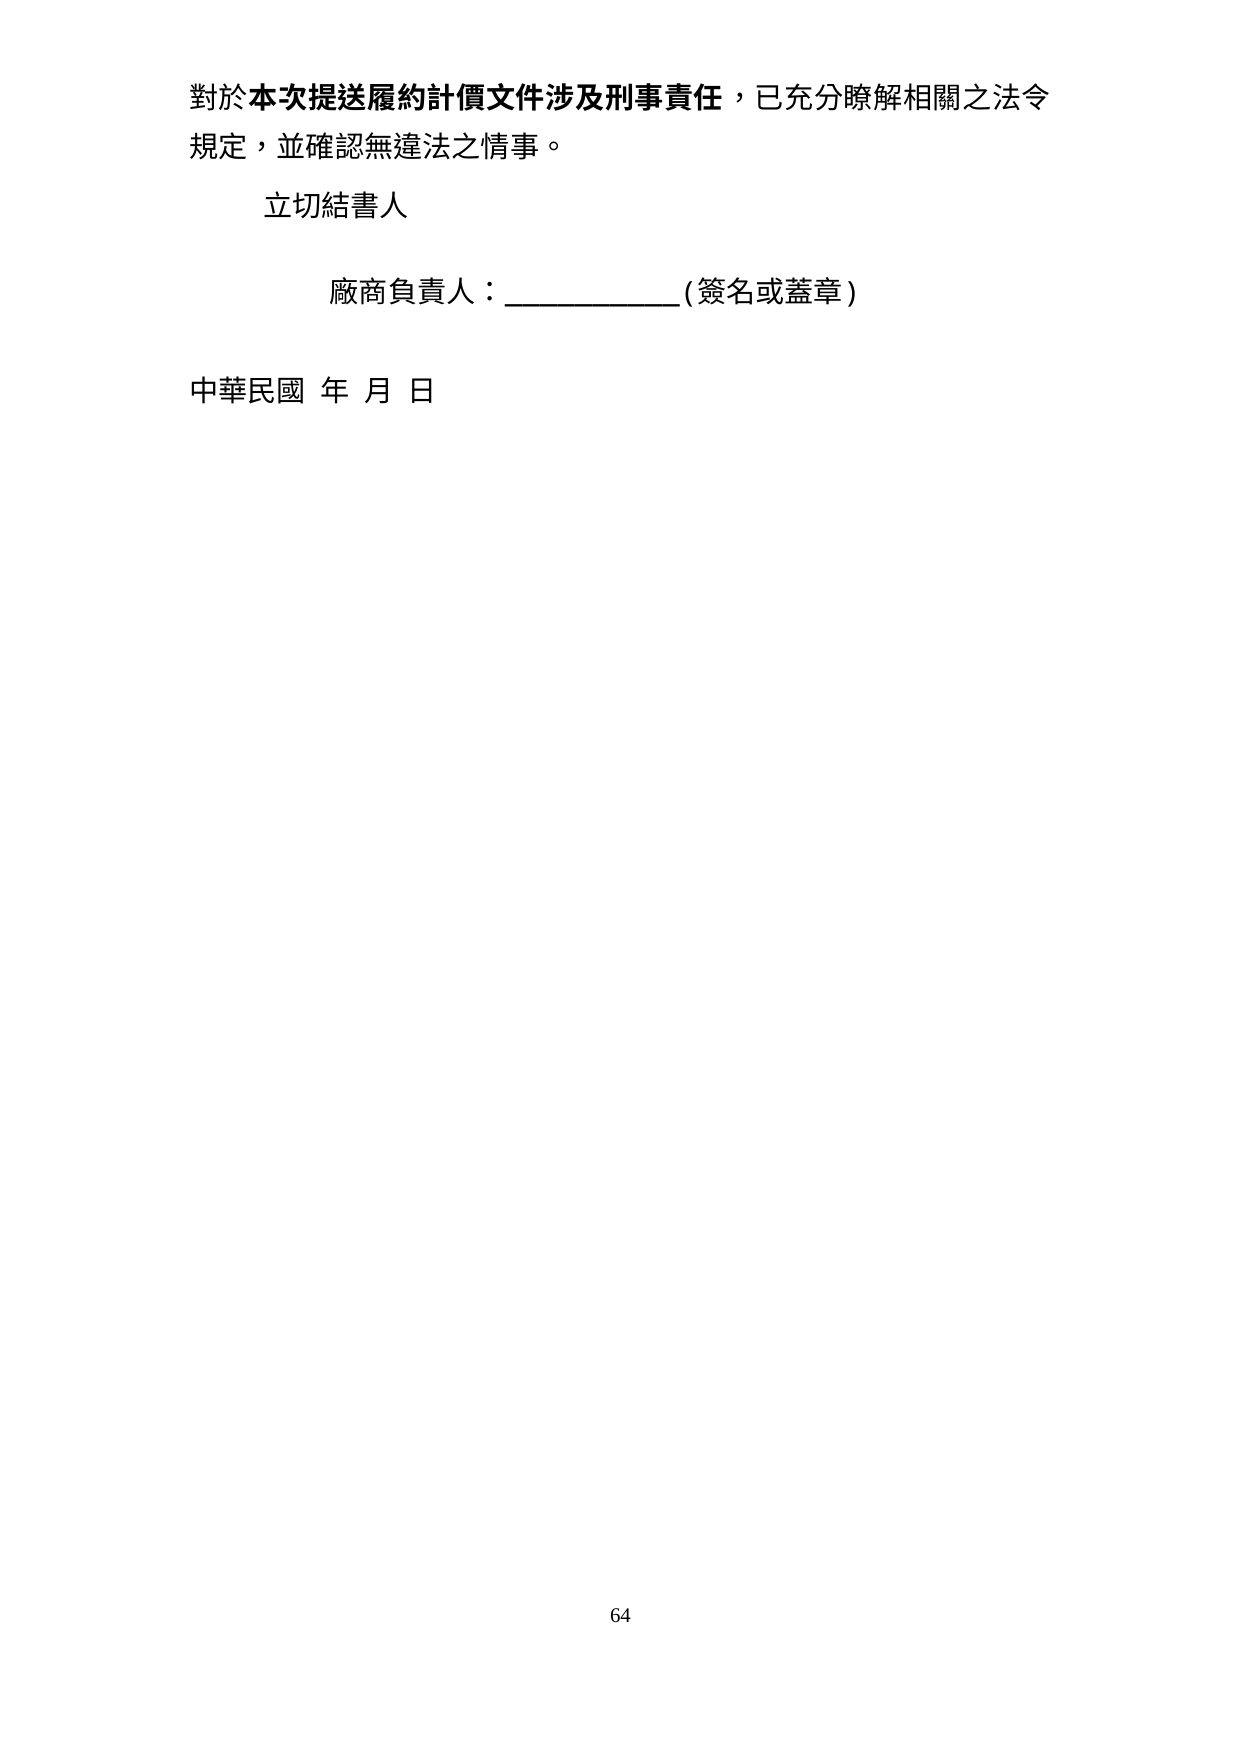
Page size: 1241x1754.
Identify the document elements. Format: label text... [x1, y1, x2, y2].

text 立切結書人 [263, 182, 1110, 225]
text 中華民國 年 月 日 [130, 367, 1110, 410]
text 廠商負責人：__________(簽名或蓋章) [312, 269, 1110, 311]
text 對於本次提送履約計價文件涉及刑事責任，已充分瞭解相關之法令規定，並確認無違法之情事。 [189, 75, 1052, 166]
